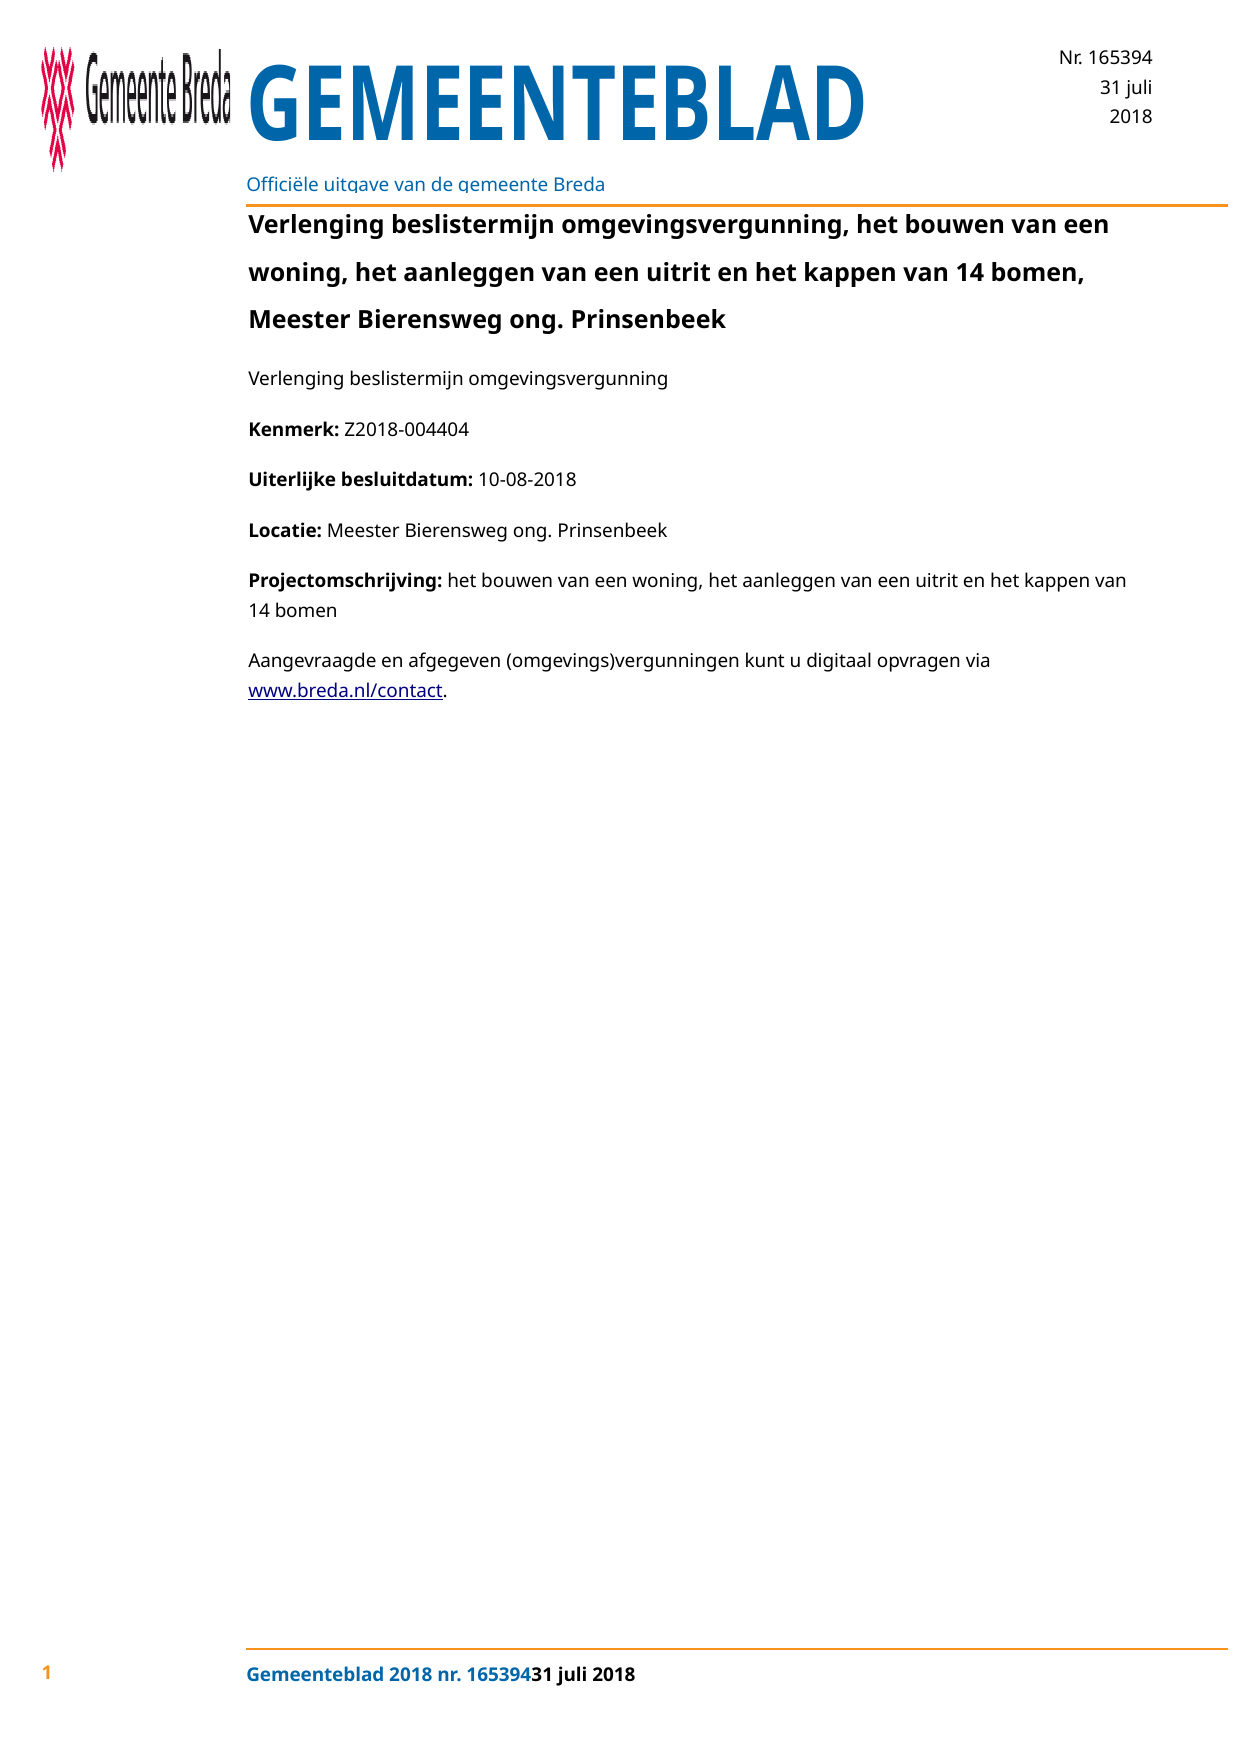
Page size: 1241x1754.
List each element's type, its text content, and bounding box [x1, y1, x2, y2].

picture [41, 47, 231, 172]
text Projectomschrijving: het bouwen van een woning, het aanleggen van een uitrit en het kappen van 14 bomen [248, 567, 1152, 622]
text Verlenging beslistermijn omgevingsvergunning [248, 366, 1152, 391]
text Uiterlijke besluitdatum: 10-08-2018 [248, 466, 1152, 492]
text Verlenging beslistermijn omgevingsvergunning, het bouwen van een woning, het aanleggen van een uitrit en het kappen van 14 bomen, Meester Bierensweg ong. Prinsenbeek [248, 207, 1152, 336]
text Aangevraagde en afgegeven (omgevings)vergunningen kunt u digitaal opvragen via www.breda.nl/contact. [248, 647, 1152, 702]
text Locatie: Meester Bierensweg ong. Prinsenbeek [248, 517, 1152, 542]
text Kenmerk: Z2018-004404 [248, 416, 1152, 442]
